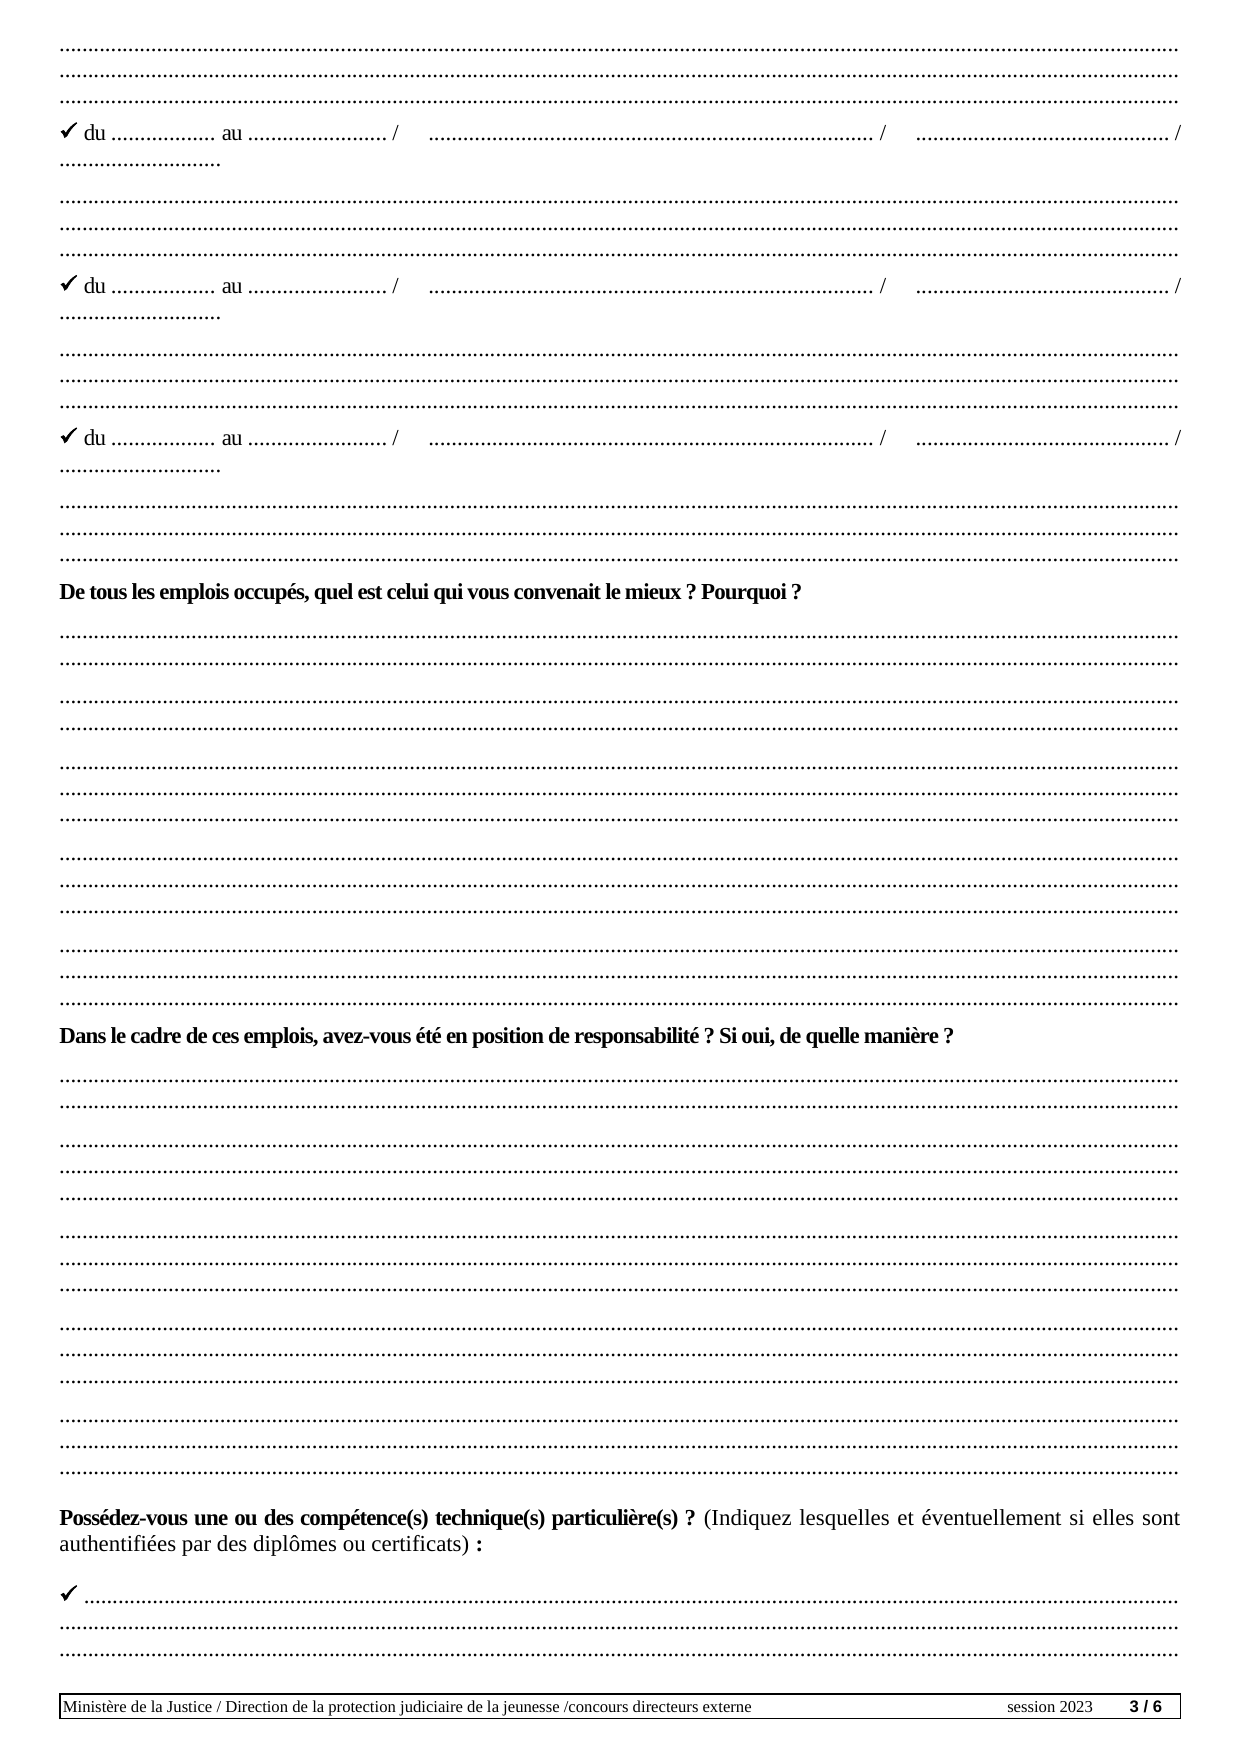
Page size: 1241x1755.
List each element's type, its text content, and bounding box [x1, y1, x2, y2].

text Possédez-vous une ou des compétence(s) technique(s) particulière(s) ? (Indiquez lesquelles et éventuellement si elles sont authentifiées par des diplômes ou certificats) : [59, 1504, 1181, 1557]
text De tous les emplois occupés, quel est celui qui vous convenait le mieux ? Pourquoi ? [59, 578, 1181, 605]
text  [59, 1582, 1181, 1661]
text  du au / / / [59, 119, 1181, 172]
text Dans le cadre de ces emplois, avez-vous été en position de responsabilité ? Si oui, de quelle manière ? [59, 1022, 1181, 1048]
text  du au / / / [59, 424, 1181, 477]
text  du au / / / [59, 272, 1181, 324]
